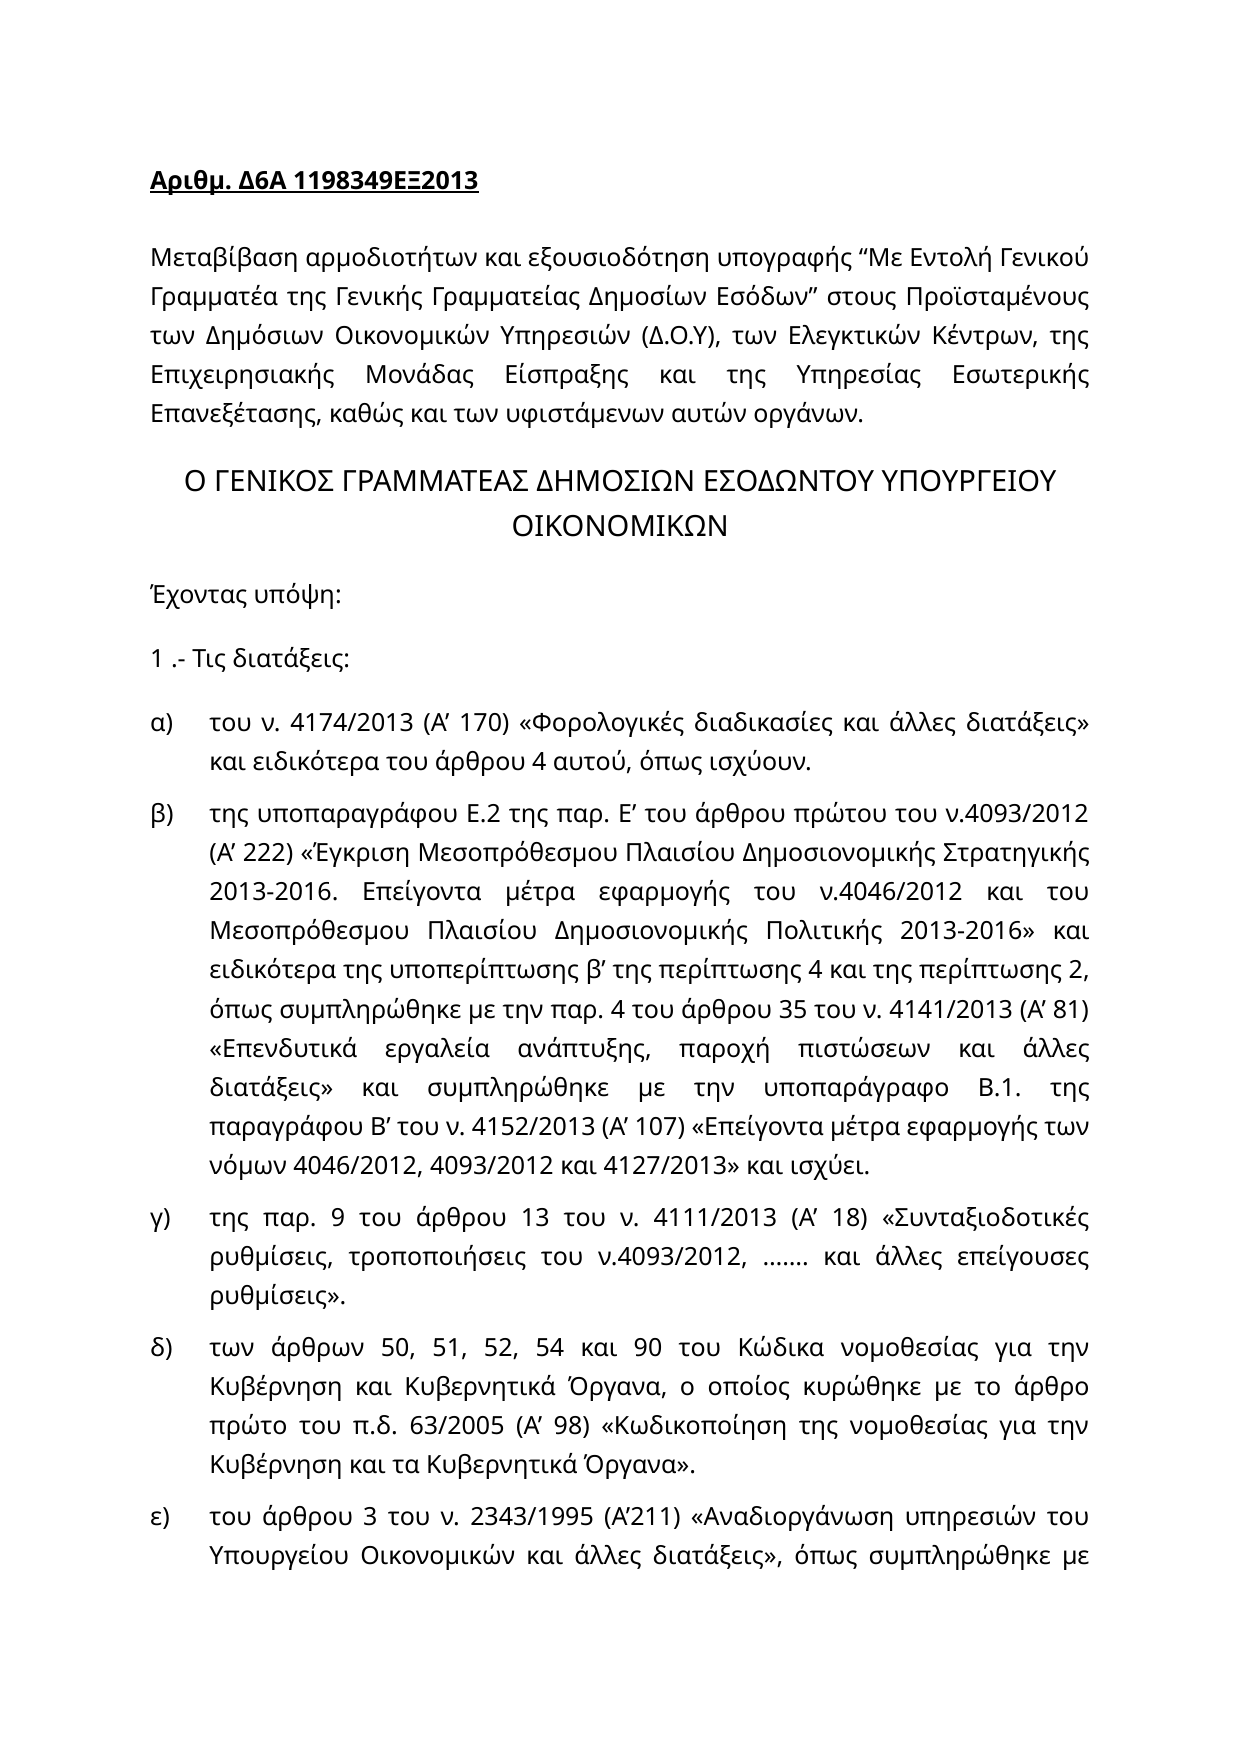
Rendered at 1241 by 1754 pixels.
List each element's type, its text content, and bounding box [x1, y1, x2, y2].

title Αριθμ. Δ6Α 1198349ΕΞ2013 [150, 162, 1090, 197]
list ε) του άρθρου 3 του ν. 2343/1995 (Α’211) «Αναδιοργάνωση υπηρεσιών του Υπουργείου Οικονομικών και άλλες διατάξεις», όπως συμπληρώθηκε με [150, 1499, 1090, 1572]
text Έχοντας υπόψη: [150, 576, 1090, 610]
text 1 .- Τις διατάξεις: [150, 640, 1090, 674]
list δ) των άρθρων 50, 51, 52, 54 και 90 του Κώδικα νομοθεσίας για την Κυβέρνηση και Κυβερνητικά Όργανα, ο οποίος κυρώθηκε με το άρθρο πρώτο του π.δ. 63/2005 (Α’ 98) «Κωδικοποίηση της νομοθεσίας για την Κυβέρνηση και τα Κυβερνητικά Όργανα». [150, 1329, 1090, 1481]
text Μεταβίβαση αρμοδιοτήτων και εξουσιοδότηση υπογραφής “Με Εντολή Γενικού Γραμματέα της Γενικής Γραμματείας Δημοσίων Εσόδων” στους Προϊσταμένους των Δημόσιων Οικονομικών Υπηρεσιών (Δ.Ο.Υ), των Ελεγκτικών Κέντρων, της Επιχειρησιακής Μονάδας Είσπραξης και της Υπηρεσίας Εσωτερικής Επανεξέτασης, καθώς και των υφιστάμενων αυτών οργάνων. [150, 239, 1090, 430]
list γ) της παρ. 9 του άρθρου 13 του ν. 4111/2013 (Α’ 18) «Συνταξιοδοτικές ρυθμίσεις, τροποποιήσεις του ν.4093/2012, ……. και άλλες επείγουσες ρυθμίσεις». [150, 1199, 1090, 1312]
text Ο ΓΕΝΙΚΟΣ ΓΡΑΜΜΑΤΕΑΣ ΔΗΜΟΣΙΩΝ ΕΣΟΔΩΝΤΟΥ ΥΠΟΥΡΓΕΙΟΥ ΟΙΚΟΝΟΜΙΚΩΝ [150, 460, 1090, 545]
list α) του ν. 4174/2013 (Α’ 170) «Φορολογικές διαδικασίες και άλλες διατάξεις» και ειδικότερα του άρθρου 4 αυτού, όπως ισχύουν. [150, 704, 1090, 778]
list β) της υποπαραγράφου Ε.2 της παρ. Ε’ του άρθρου πρώτου του ν.4093/2012 (Α’ 222) «Έγκριση Μεσοπρόθεσμου Πλαισίου Δημοσιονομικής Στρατηγικής 2013-2016. Επείγοντα μέτρα εφαρμογής του ν.4046/2012 και του Μεσοπρόθεσμου Πλαισίου Δημοσιονομικής Πολιτικής 2013-2016» και ειδικότερα της υποπερίπτωσης β’ της περίπτωσης 4 και της περίπτωσης 2, όπως συμπληρώθηκε με την παρ. 4 του άρθρου 35 του ν. 4141/2013 (Α’ 81) «Επενδυτικά εργαλεία ανάπτυξης, παροχή πιστώσεων και άλλες διατάξεις» και συμπληρώθηκε με την υποπαράγραφο Β.1. της παραγράφου Β’ του ν. 4152/2013 (Α’ 107) «Επείγοντα μέτρα εφαρμογής των νόμων 4046/2012, 4093/2012 και 4127/2013» και ισχύει. [150, 795, 1090, 1182]
